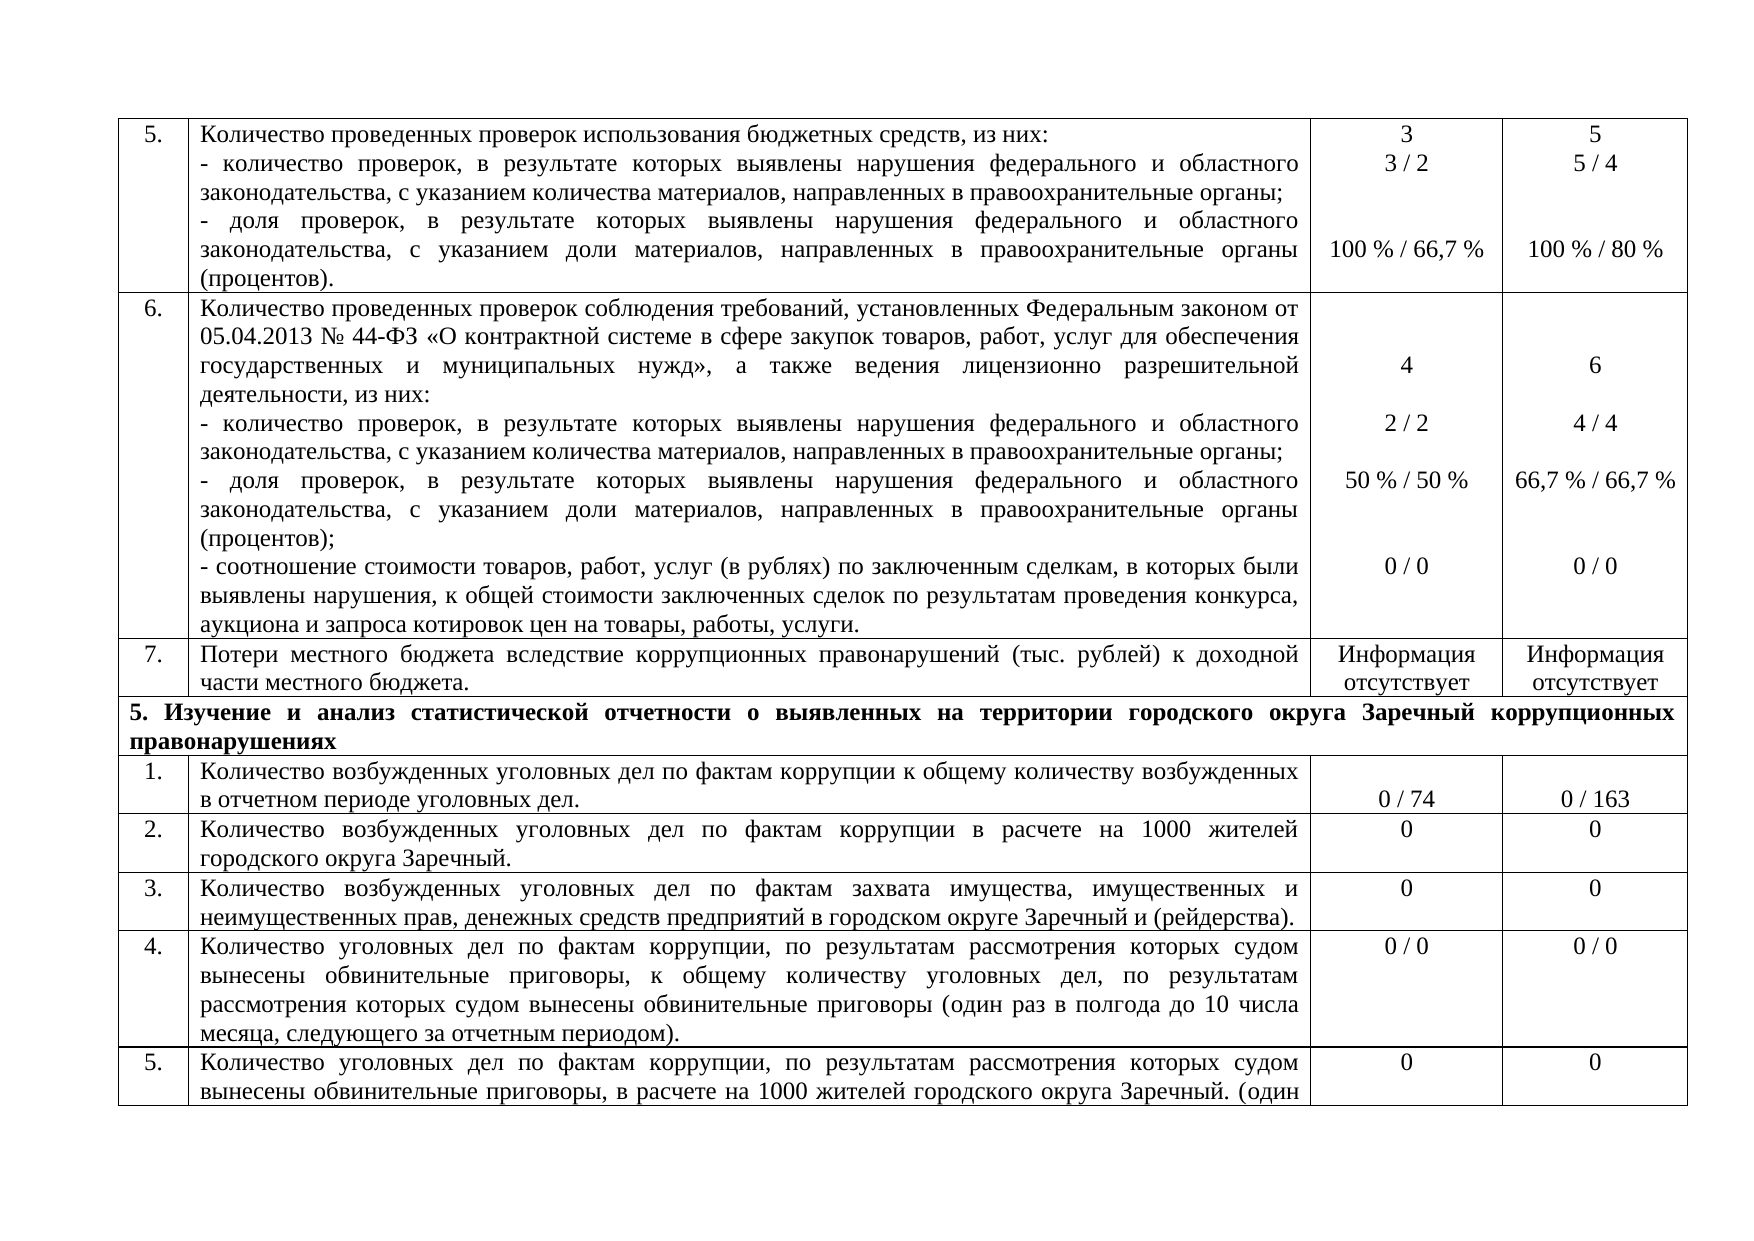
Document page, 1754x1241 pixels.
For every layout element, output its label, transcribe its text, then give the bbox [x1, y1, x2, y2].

table_cell 2. [119, 814, 188, 872]
table_cell Информация отсутствует [1503, 639, 1687, 696]
table_cell Количество проведенных проверок соблюдения требований, установленных Федеральным законом от 05.04.2013 № 44-ФЗ «О контрактной системе в сфере закупок товаров, работ, услуг для обеспечения государственных и муниципальных нужд», а также ведения лицензионно разрешительной деятельности, из них: - количество проверок, в результате которых выявлены нарушения федерального и областного законодательства, с указанием количества материалов, направленных в правоохранительные органы; - доля проверок, в результате которых выявлены нарушения федерального и областного законодательства, с указанием доли материалов, направленных в правоохранительные органы (процентов); - соотношение стоимости товаров, работ, услуг (в рублях) по заключенным сделкам, в которых были выявлены нарушения, к общей стоимости заключенных сделок по результатам проведения конкурса, аукциона и запроса котировок цен на товары, работы, услуги. [189, 293, 1310, 638]
table_cell 4. [119, 931, 188, 1046]
table_cell 5. [119, 119, 188, 292]
table_cell 4 2 / 2 50 % / 50 % 0 / 0 [1311, 293, 1502, 638]
table_cell 1. [119, 756, 188, 813]
table_cell Количество возбужденных уголовных дел по фактам захвата имущества, имущественных и неимущественных прав, денежных средств предприятий в городском округе Заречный и (рейдерства). [189, 873, 1310, 930]
table_cell Количество проведенных проверок использования бюджетных средств, из них: - количество проверок, в результате которых выявлены нарушения федерального и областного законодательства, с указанием количества материалов, направленных в правоохранительные органы; - доля проверок, в результате которых выявлены нарушения федерального и областного законодательства, с указанием доли материалов, направленных в правоохранительные органы (процентов). [189, 119, 1310, 292]
table_cell 5. Изучение и анализ статистической отчетности о выявленных на территории городского округа Заречный коррупционных правонарушениях [119, 697, 1687, 755]
table_cell 0 [1503, 814, 1687, 872]
table_cell Количество возбужденных уголовных дел по фактам коррупции к общему количеству возбужденных в отчетном периоде уголовных дел. [189, 756, 1310, 813]
table_cell 5 5 / 4 100 % / 80 % [1503, 119, 1687, 292]
table_cell 3 3 / 2 100 % / 66,7 % [1311, 119, 1502, 292]
table_cell 5. [119, 1048, 188, 1105]
table_cell 0 [1503, 873, 1687, 930]
table_cell Количество возбужденных уголовных дел по фактам коррупции в расчете на 1000 жителей городского округа Заречный. [189, 814, 1310, 872]
table_cell Количество уголовных дел по фактам коррупции, по результатам рассмотрения которых судом вынесены обвинительные приговоры, в расчете на 1000 жителей городского округа Заречный. (один [189, 1048, 1310, 1105]
table_cell 3. [119, 873, 188, 930]
table_cell 0 [1503, 1048, 1687, 1105]
table_cell Количество уголовных дел по фактам коррупции, по результатам рассмотрения которых судом вынесены обвинительные приговоры, к общему количеству уголовных дел, по результатам рассмотрения которых судом вынесены обвинительные приговоры (один раз в полгода до 10 числа месяца, следующего за отчетным периодом). [189, 931, 1310, 1046]
table_cell 0 / 0 [1311, 931, 1502, 1046]
table_cell 0 [1311, 814, 1502, 872]
table_cell 0 [1311, 873, 1502, 930]
table_cell Информация отсутствует [1311, 639, 1502, 696]
table_cell 0 / 74 [1311, 756, 1502, 813]
table_cell 0 / 0 [1503, 931, 1687, 1046]
table_cell 0 / 163 [1503, 756, 1687, 813]
table_cell 7. [119, 639, 188, 696]
table_cell Потери местного бюджета вследствие коррупционных правонарушений (тыс. рублей) к доходной части местного бюджета. [189, 639, 1310, 696]
table_cell 6. [119, 293, 188, 638]
table_cell 6 4 / 4 66,7 % / 66,7 % 0 / 0 [1503, 293, 1687, 638]
table_cell 0 [1311, 1048, 1502, 1105]
